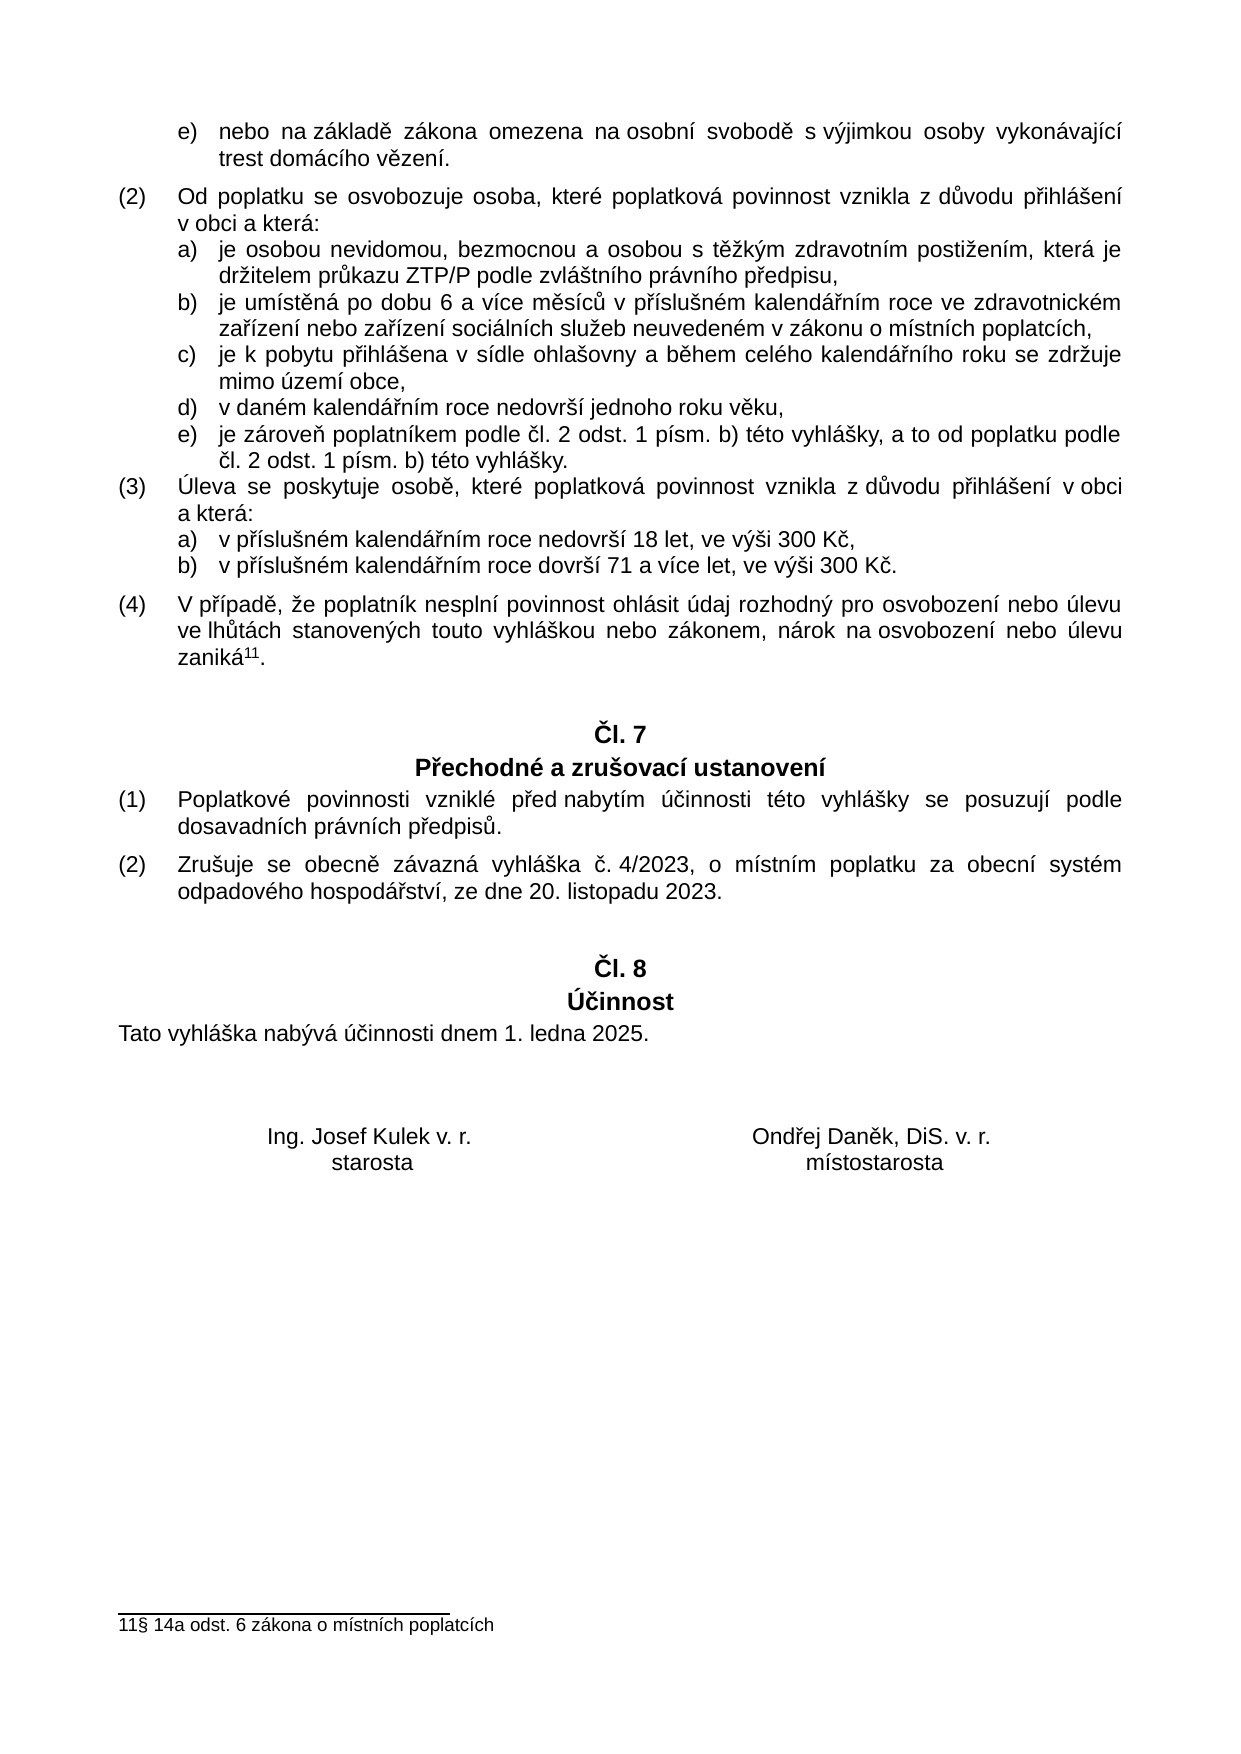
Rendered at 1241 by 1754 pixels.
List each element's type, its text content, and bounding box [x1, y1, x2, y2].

list § 14a odst. 6 zákona o místních poplatcích [118, 1614, 1122, 1635]
list nebo na základě zákona omezena na osobní svobodě s výjimkou osoby vykonávající trest domácího vězení. [177, 118, 1122, 171]
list je zároveň poplatníkem podle čl. 2 odst. 1 písm. b) této vyhlášky, a to od poplatku podle čl. 2 odst. 1 písm. b) této vyhlášky. [177, 421, 1122, 473]
list je k pobytu přihlášena v sídle ohlašovny a během celého kalendářního roku se zdržuje mimo území obce, [177, 341, 1122, 394]
list v příslušném kalendářním roce dovrší 71 a více let, ve výši 300 Kč. [177, 552, 1122, 579]
table_header Ing. Josef Kulek v. r. starosta [118, 1063, 620, 1181]
list v příslušném kalendářním roce nedovrší 18 let, ve výši 300 Kč, [177, 526, 1122, 552]
table_cell [620, 1181, 1122, 1299]
table_cell [118, 1181, 620, 1299]
list Poplatkové povinnosti vzniklé před nabytím účinnosti této vyhlášky se posuzují podle dosavadních právních předpisů. [118, 786, 1122, 839]
list je umístěná po dobu 6 a více měsíců v příslušném kalendářním roce ve zdravotnickém zařízení nebo zařízení sociálních služeb neuvedeném v zákonu o místních poplatcích, [177, 289, 1122, 341]
list Od poplatku se osvobozuje osoba, které poplatková povinnost vznikla z důvodu přihlášení v obci a která: [118, 183, 1122, 236]
table_header Ondřej Daněk, DiS. v. r. místostarosta [620, 1063, 1122, 1181]
text Tato vyhláška nabývá účinnosti dnem 1. ledna 2025. [118, 1020, 1122, 1047]
list Zrušuje se obecně závazná vyhláška č. 4/2023, o místním poplatku za obecní systém odpadového hospodářství, ze dne 20. listopadu 2023. [118, 851, 1122, 904]
subtitle Čl. 8 Účinnost [118, 954, 1122, 1016]
list je osobou nevidomou, bezmocnou a osobou s těžkým zdravotním postižením, která je držitelem průkazu ZTP/P podle zvláštního právního předpisu, [177, 236, 1122, 289]
list v daném kalendářním roce nedovrší jednoho roku věku, [177, 394, 1122, 421]
list V případě, že poplatník nesplní povinnost ohlásit údaj rozhodný pro osvobození nebo úlevu ve lhůtách stanovených touto vyhláškou nebo zákonem, nárok na osvobození nebo úlevu zaniká. [118, 591, 1122, 670]
list Úleva se poskytuje osobě, které poplatková povinnost vznikla z důvodu přihlášení v obci a která: [118, 473, 1122, 526]
subtitle Čl. 7 Přechodné a zrušovací ustanovení [118, 720, 1122, 782]
